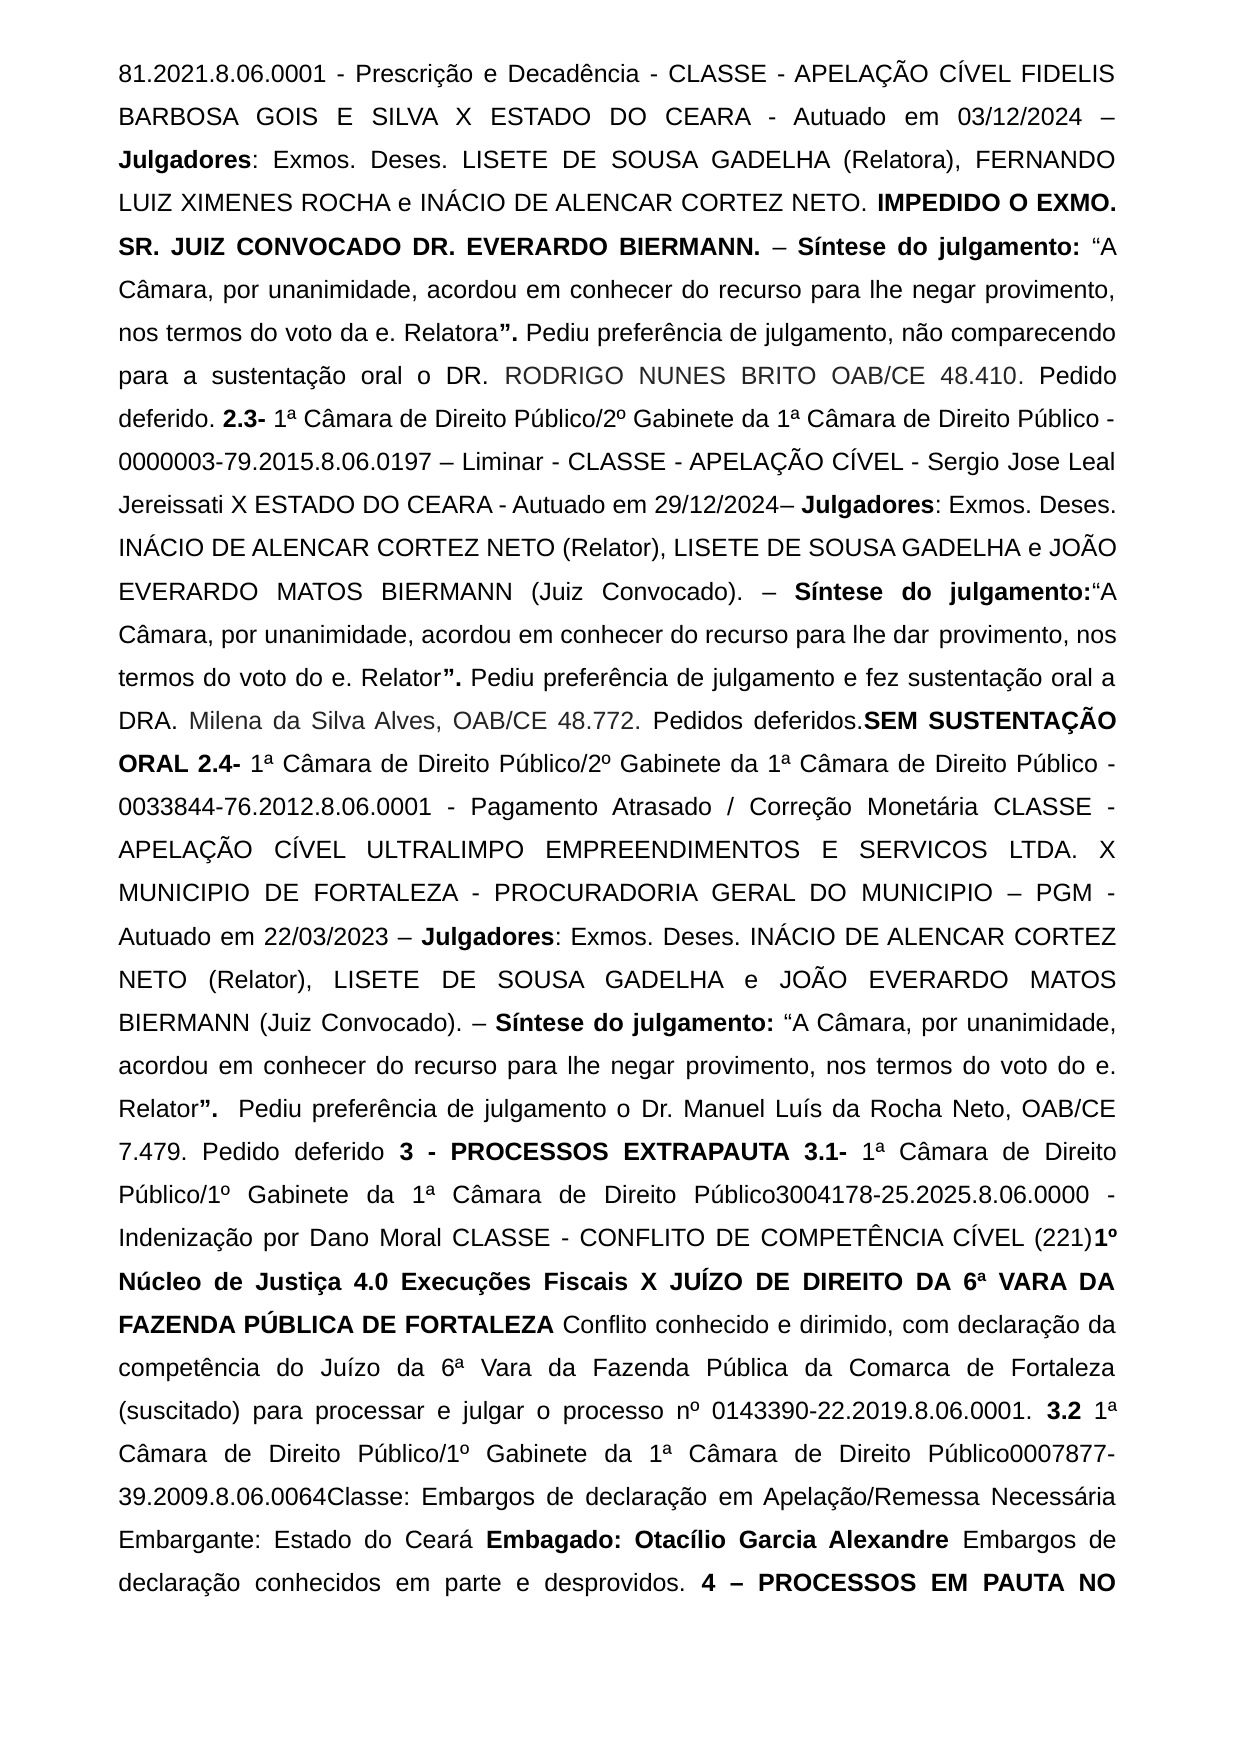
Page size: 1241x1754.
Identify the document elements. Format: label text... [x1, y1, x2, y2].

text 81.2021.8.06.0001 - Prescrição e Decadência - CLASSE - APELAÇÃO CÍVEL FIDELIS BARBOSA GOIS E SILVA X ESTADO DO CEARA - Autuado em 03/12/2024 – Julgadores: Exmos. Deses. LISETE DE SOUSA GADELHA (Relatora), FERNANDO LUIZ XIMENES ROCHA e INÁCIO DE ALENCAR CORTEZ NETO. IMPEDIDO O EXMO. SR. JUIZ CONVOCADO DR. EVERARDO BIERMANN. – Síntese do julgamento: “A Câmara, por unanimidade, acordou em conhecer do recurso para lhe negar provimento, nos termos do voto da e. Relatora”. Pediu preferência de julgamento, não comparecendo para a sustentação oral o DR. RODRIGO NUNES BRITO OAB/CE 48.410. Pedido deferido. 2.3- 1ª Câmara de Direito Público/2º Gabinete da 1ª Câmara de Direito Público - 0000003-79.2015.8.06.0197 – Liminar - CLASSE - APELAÇÃO CÍVEL - Sergio Jose Leal Jereissati X ESTADO DO CEARA - Autuado em 29/12/2024– Julgadores: Exmos. Deses. INÁCIO DE ALENCAR CORTEZ NETO (Relator), LISETE DE SOUSA GADELHA e JOÃO EVERARDO MATOS BIERMANN (Juiz Convocado). – Síntese do julgamento:“A Câmara, por unanimidade, acordou em conhecer do recurso para lhe dar provimento, nos termos do voto do e. Relator”. Pediu preferência de julgamento e fez sustentação oral a DRA. Milena da Silva Alves, OAB/CE 48.772. Pedidos deferidos.SEM SUSTENTAÇÃO ORAL 2.4- 1ª Câmara de Direito Público/2º Gabinete da 1ª Câmara de Direito Público - 0033844-76.2012.8.06.0001 - Pagamento Atrasado / Correção Monetária CLASSE - APELAÇÃO CÍVEL ULTRALIMPO EMPREENDIMENTOS E SERVICOS LTDA. X MUNICIPIO DE FORTALEZA - PROCURADORIA GERAL DO MUNICIPIO – PGM - Autuado em 22/03/2023 – Julgadores: Exmos. Deses. INÁCIO DE ALENCAR CORTEZ NETO (Relator), LISETE DE SOUSA GADELHA e JOÃO EVERARDO MATOS BIERMANN (Juiz Convocado). – Síntese do julgamento: “A Câmara, por unanimidade, acordou em conhecer do recurso para lhe negar provimento, nos termos do voto do e. Relator”. Pediu preferência de julgamento o Dr. Manuel Luís da Rocha Neto, OAB/CE 7.479. Pedido deferido 3 - PROCESSOS EXTRAPAUTA 3.1- 1ª Câmara de Direito Público/1º Gabinete da 1ª Câmara de Direito Público3004178-25.2025.8.06.0000 - Indenização por Dano Moral CLASSE - CONFLITO DE COMPETÊNCIA CÍVEL (221)1º Núcleo de Justiça 4.0 Execuções Fiscais X JUÍZO DE DIREITO DA 6ª VARA DA FAZENDA PÚBLICA DE FORTALEZA Conflito conhecido e dirimido, com declaração da competência do Juízo da 6ª Vara da Fazenda Pública da Comarca de Fortaleza (suscitado) para processar e julgar o processo nº 0143390-22.2019.8.06.0001. 3.2 1ª Câmara de Direito Público/1º Gabinete da 1ª Câmara de Direito Público0007877-39.2009.8.06.0064Classe: Embargos de declaração em Apelação/Remessa Necessária Embargante: Estado do Ceará Embagado: Otacílio Garcia Alexandre Embargos de declaração conhecidos em parte e desprovidos. 4 – PROCESSOS EM PAUTA NO [118, 59, 1117, 1597]
